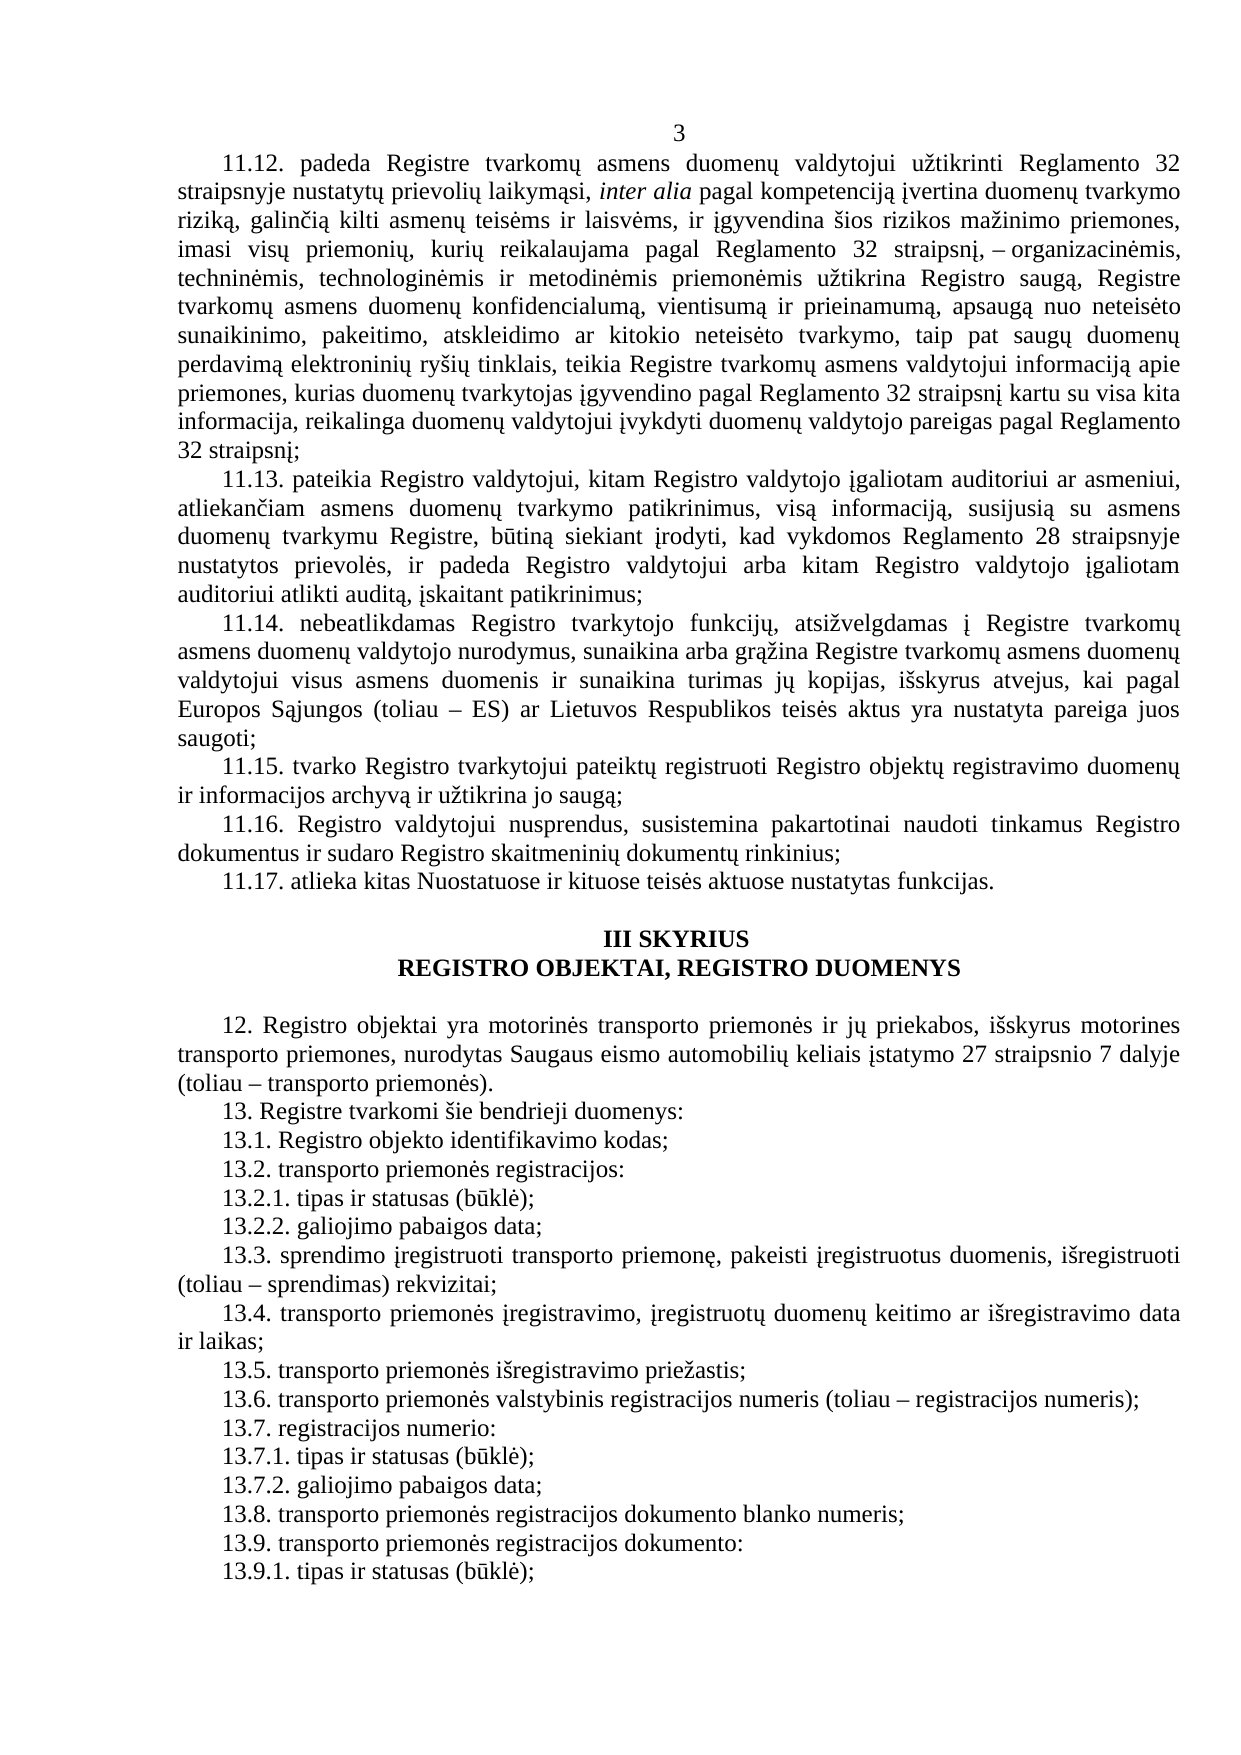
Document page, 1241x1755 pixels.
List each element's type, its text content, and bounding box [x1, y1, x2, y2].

text 11.12. padeda Registre tvarkomų asmens duomenų valdytojui užtikrinti Reglamento 32 straipsnyje nustatytų prievolių laikymąsi, inter alia pagal kompetenciją įvertina duomenų tvarkymo riziką, galinčią kilti asmenų teisėms ir laisvėms, ir įgyvendina šios rizikos mažinimo priemones, imasi visų priemonių, kurių reikalaujama pagal Reglamento 32 straipsnį, – organizacinėmis, techninėmis, technologinėmis ir metodinėmis priemonėmis užtikrina Registro saugą, Registre tvarkomų asmens duomenų konfidencialumą, vientisumą ir prieinamumą, apsaugą nuo neteisėto sunaikinimo, pakeitimo, atskleidimo ar kitokio neteisėto tvarkymo, taip pat saugų duomenų perdavimą elektroninių ryšių tinklais, teikia Registre tvarkomų asmens valdytojui informaciją apie priemones, kurias duomenų tvarkytojas įgyvendino pagal Reglamento 32 straipsnį kartu su visa kita informacija, reikalinga duomenų valdytojui įvykdyti duomenų valdytojo pareigas pagal Reglamento 32 straipsnį; [177, 148, 1181, 464]
text 13.2.2. galiojimo pabaigos data; [177, 1211, 1181, 1240]
text 13.8. transporto priemonės registracijos dokumento blanko numeris; [177, 1499, 1181, 1528]
text 11.15. tvarko Registro tvarkytojui pateiktų registruoti Registro objektų registravimo duomenų ir informacijos archyvą ir užtikrina jo saugą; [177, 751, 1181, 809]
text 13.3. sprendimo įregistruoti transporto priemonę, pakeisti įregistruotus duomenis, išregistruoti (toliau – sprendimas) rekvizitai; [177, 1240, 1181, 1298]
text REGISTRO OBJEKTAI, REGISTRO DUOMENYS [177, 953, 1181, 981]
text 13.4. transporto priemonės įregistravimo, įregistruotų duomenų keitimo ar išregistravimo data ir laikas; [177, 1298, 1181, 1355]
text 11.13. pateikia Registro valdytojui, kitam Registro valdytojo įgaliotam auditoriui ar asmeniui, atliekančiam asmens duomenų tvarkymo patikrinimus, visą informaciją, susijusią su asmens duomenų tvarkymu Registre, būtiną siekiant įrodyti, kad vykdomos Reglamento 28 straipsnyje nustatytos prievolės, ir padeda Registro valdytojui arba kitam Registro valdytojo įgaliotam auditoriui atlikti auditą, įskaitant patikrinimus; [177, 464, 1181, 608]
text 13.9.1. tipas ir statusas (būklė); [177, 1556, 1181, 1585]
text 13.6. transporto priemonės valstybinis registracijos numeris (toliau – registracijos numeris); [177, 1384, 1181, 1413]
text 13.2.1. tipas ir statusas (būklė); [177, 1183, 1181, 1211]
text 13.1. Registro objekto identifikavimo kodas; [177, 1125, 1181, 1154]
text 13. Registre tvarkomi šie bendrieji duomenys: [177, 1096, 1181, 1125]
text 13.7.1. tipas ir statusas (būklė); [177, 1441, 1181, 1470]
text 13.9. transporto priemonės registracijos dokumento: [177, 1528, 1181, 1556]
text 13.7.2. galiojimo pabaigos data; [177, 1470, 1181, 1499]
text 13.5. transporto priemonės išregistravimo priežastis; [177, 1355, 1181, 1384]
text 13.2. transporto priemonės registracijos: [177, 1154, 1181, 1183]
text 11.16. Registro valdytojui nusprendus, susistemina pakartotinai naudoti tinkamus Registro dokumentus ir sudaro Registro skaitmeninių dokumentų rinkinius; [177, 809, 1181, 866]
text 11.14. nebeatlikdamas Registro tvarkytojo funkcijų, atsižvelgdamas į Registre tvarkomų asmens duomenų valdytojo nurodymus, sunaikina arba grąžina Registre tvarkomų asmens duomenų valdytojui visus asmens duomenis ir sunaikina turimas jų kopijas, išskyrus atvejus, kai pagal Europos Sąjungos (toliau – ES) ar Lietuvos Respublikos teisės aktus yra nustatyta pareiga juos saugoti; [177, 608, 1181, 751]
text 13.7. registracijos numerio: [177, 1413, 1181, 1441]
text 12. Registro objektai yra motorinės transporto priemonės ir jų priekabos, išskyrus motorines transporto priemones, nurodytas Saugaus eismo automobilių keliais įstatymo 27 straipsnio 7 dalyje (toliau – transporto priemonės). [177, 1010, 1181, 1096]
text III SKYRIUS [177, 924, 1181, 953]
text 11.17. atlieka kitas Nuostatuose ir kituose teisės aktuose nustatytas funkcijas. [177, 866, 1181, 895]
